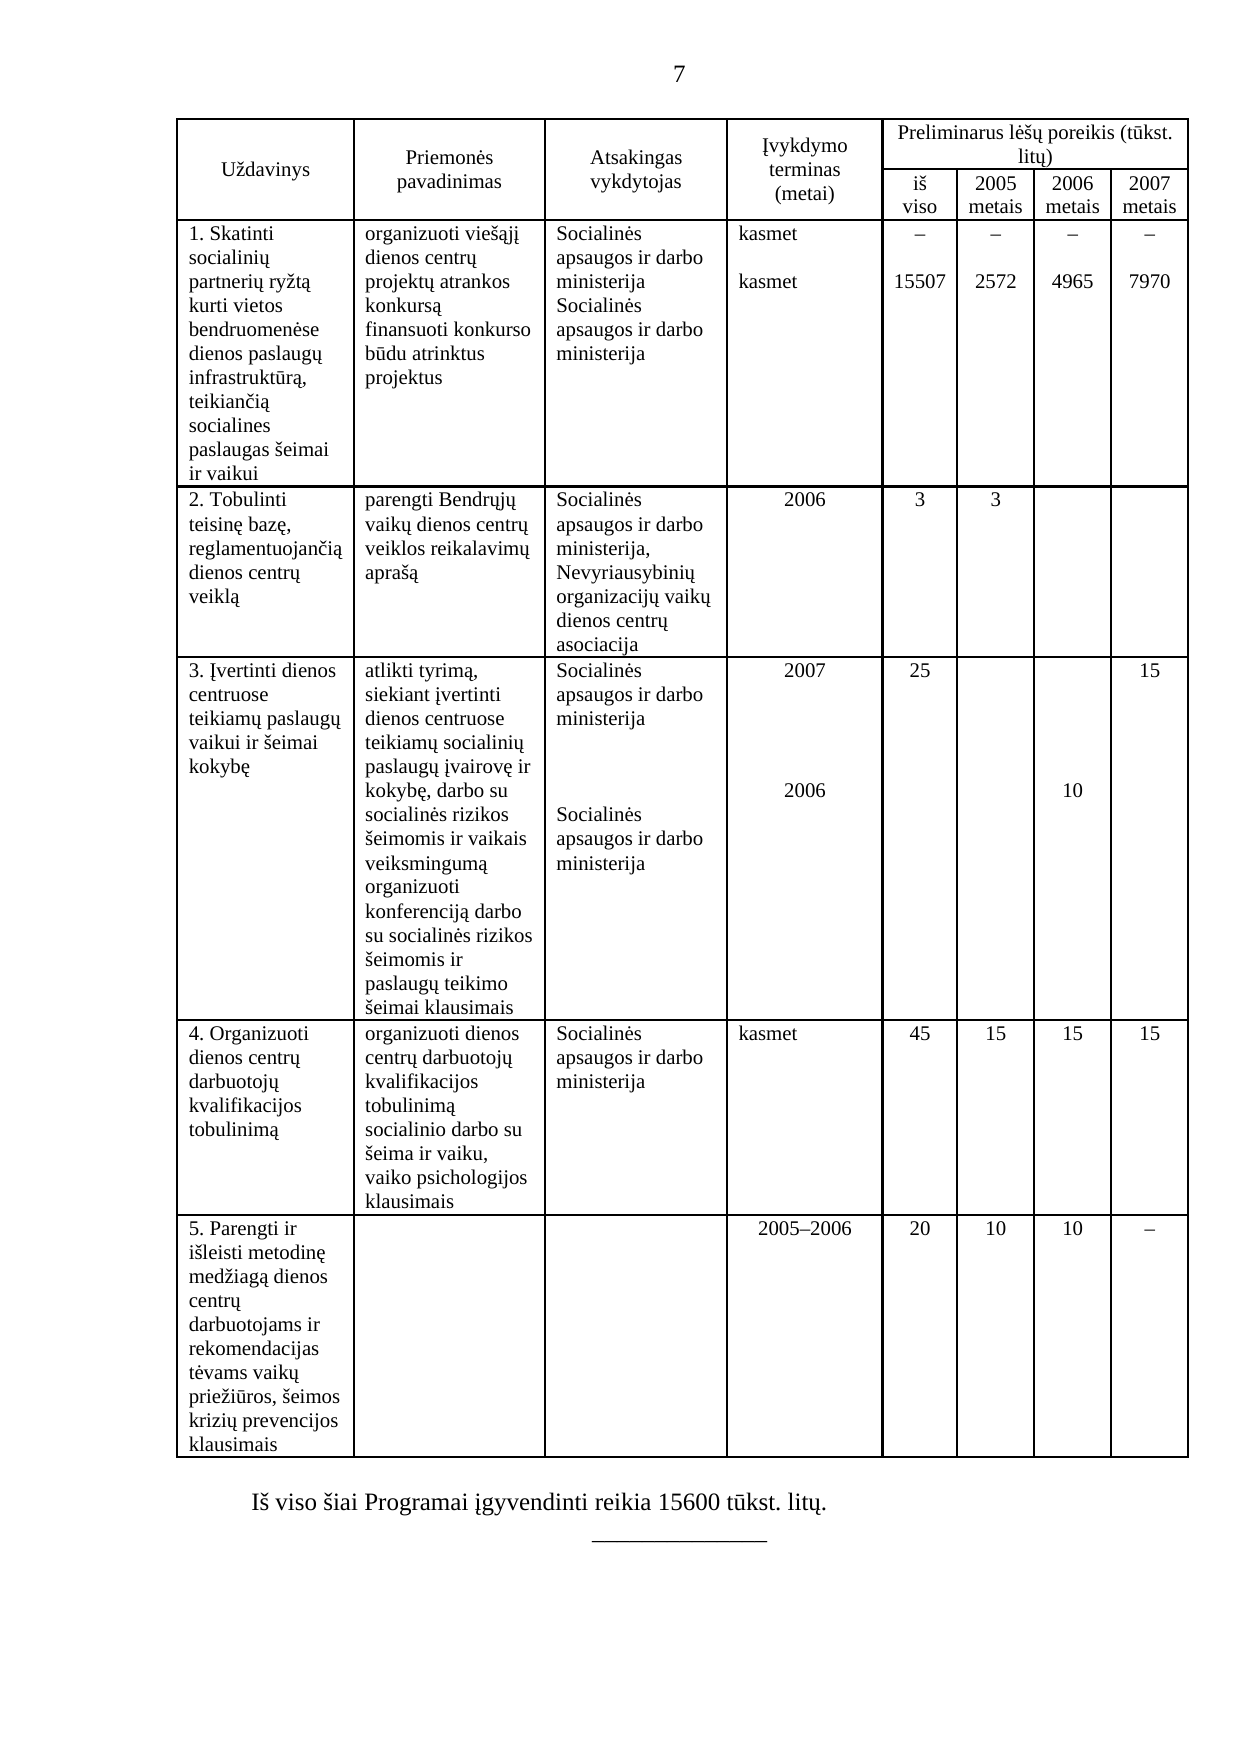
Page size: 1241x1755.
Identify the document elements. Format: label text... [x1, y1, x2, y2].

table_cell [546, 1216, 726, 1456]
table_cell Socialinės apsaugos ir darbo ministerija Socialinės apsaugos ir darbo ministerija [546, 221, 726, 485]
table_cell – 2572 [958, 221, 1033, 485]
table_cell parengti Bendrųjų vaikų dienos centrų veiklos reikalavimų aprašą [355, 488, 544, 656]
table_cell [1112, 488, 1187, 656]
table_cell 10 [1035, 1216, 1110, 1456]
table_cell 3 [884, 488, 956, 656]
table_cell atlikti tyrimą, siekiant įvertinti dienos centruose teikiamų socialinių paslaugų įvairovę ir kokybę, darbo su socialinės rizikos šeimomis ir vaikais veiksmingumą organizuoti konferenciją darbo su socialinės rizikos šeimomis ir paslaugų teikimo šeimai klausimais [355, 658, 544, 1019]
table_header Uždavinys [178, 120, 353, 218]
text Iš viso šiai Programai įgyvendinti reikia 15600 tūkst. litų. [177, 1487, 1181, 1516]
table_cell 10 [958, 1216, 1033, 1456]
table_cell 2005–2006 [728, 1216, 881, 1456]
text ______________ [177, 1516, 1181, 1544]
table_cell 45 [884, 1021, 956, 1213]
table_cell [1035, 488, 1110, 656]
table_cell organizuoti dienos centrų darbuotojų kvalifikacijos tobulinimą socialinio darbo su šeima ir vaiku, vaiko psichologijos klausimais [355, 1021, 544, 1213]
table_cell – 4965 [1035, 221, 1110, 485]
table_cell 3 [958, 488, 1033, 656]
table_cell 2007 2006 [728, 658, 881, 1019]
table_cell iš viso [884, 170, 956, 218]
table_cell 20 [884, 1216, 956, 1456]
table_header Priemonės pavadinimas [355, 120, 544, 218]
table_cell 15 [1112, 658, 1187, 1019]
table_cell 2005 metais [958, 170, 1033, 218]
table_cell 3. Įvertinti dienos centruose teikiamų paslaugų vaikui ir šeimai kokybę [178, 658, 353, 1019]
table_cell 2006 [728, 488, 881, 656]
table_cell 15 [1035, 1021, 1110, 1213]
table_header Atsakingas vykdytojas [546, 120, 726, 218]
table_cell 10 [1035, 658, 1110, 1019]
table_cell 5. Parengti ir išleisti metodinę medžiagą dienos centrų darbuotojams ir rekomendacijas tėvams vaikų priežiūros, šeimos krizių prevencijos klausimais [178, 1216, 353, 1456]
table_cell 25 [884, 658, 956, 1019]
table_cell 2007 metais [1112, 170, 1187, 218]
table_cell – [1112, 1216, 1187, 1456]
table_cell 15 [1112, 1021, 1187, 1213]
table_cell [355, 1216, 544, 1456]
table_cell organizuoti viešąjį dienos centrų projektų atrankos konkursą finansuoti konkurso būdu atrinktus projektus [355, 221, 544, 485]
table_cell kasmet kasmet [728, 221, 881, 485]
table_cell [958, 658, 1033, 1019]
table_cell Socialinės apsaugos ir darbo ministerija Socialinės apsaugos ir darbo ministerija [546, 658, 726, 1019]
table_cell – 15507 [884, 221, 956, 485]
table_cell Socialinės apsaugos ir darbo ministerija, Nevyriausybinių organizacijų vaikų dienos centrų asociacija [546, 488, 726, 656]
table_cell – 7970 [1112, 221, 1187, 485]
table_header Preliminarus lėšų poreikis (tūkst. litų) [884, 120, 1187, 168]
table_cell 4. Organizuoti dienos centrų darbuotojų kvalifikacijos tobulinimą [178, 1021, 353, 1213]
table_cell 1. Skatinti socialinių partnerių ryžtą kurti vietos bendruomenėse dienos paslaugų infrastruktūrą, teikiančią socialines paslaugas šeimai ir vaikui [178, 221, 353, 485]
table_cell 15 [958, 1021, 1033, 1213]
table_cell Socialinės apsaugos ir darbo ministerija [546, 1021, 726, 1213]
table_header Įvykdymo terminas (metai) [728, 120, 881, 218]
table_cell kasmet [728, 1021, 881, 1213]
table_cell 2. Tobulinti teisinę bazę, reglamentuojančią dienos centrų veiklą [178, 488, 353, 656]
table_cell 2006 metais [1035, 170, 1110, 218]
